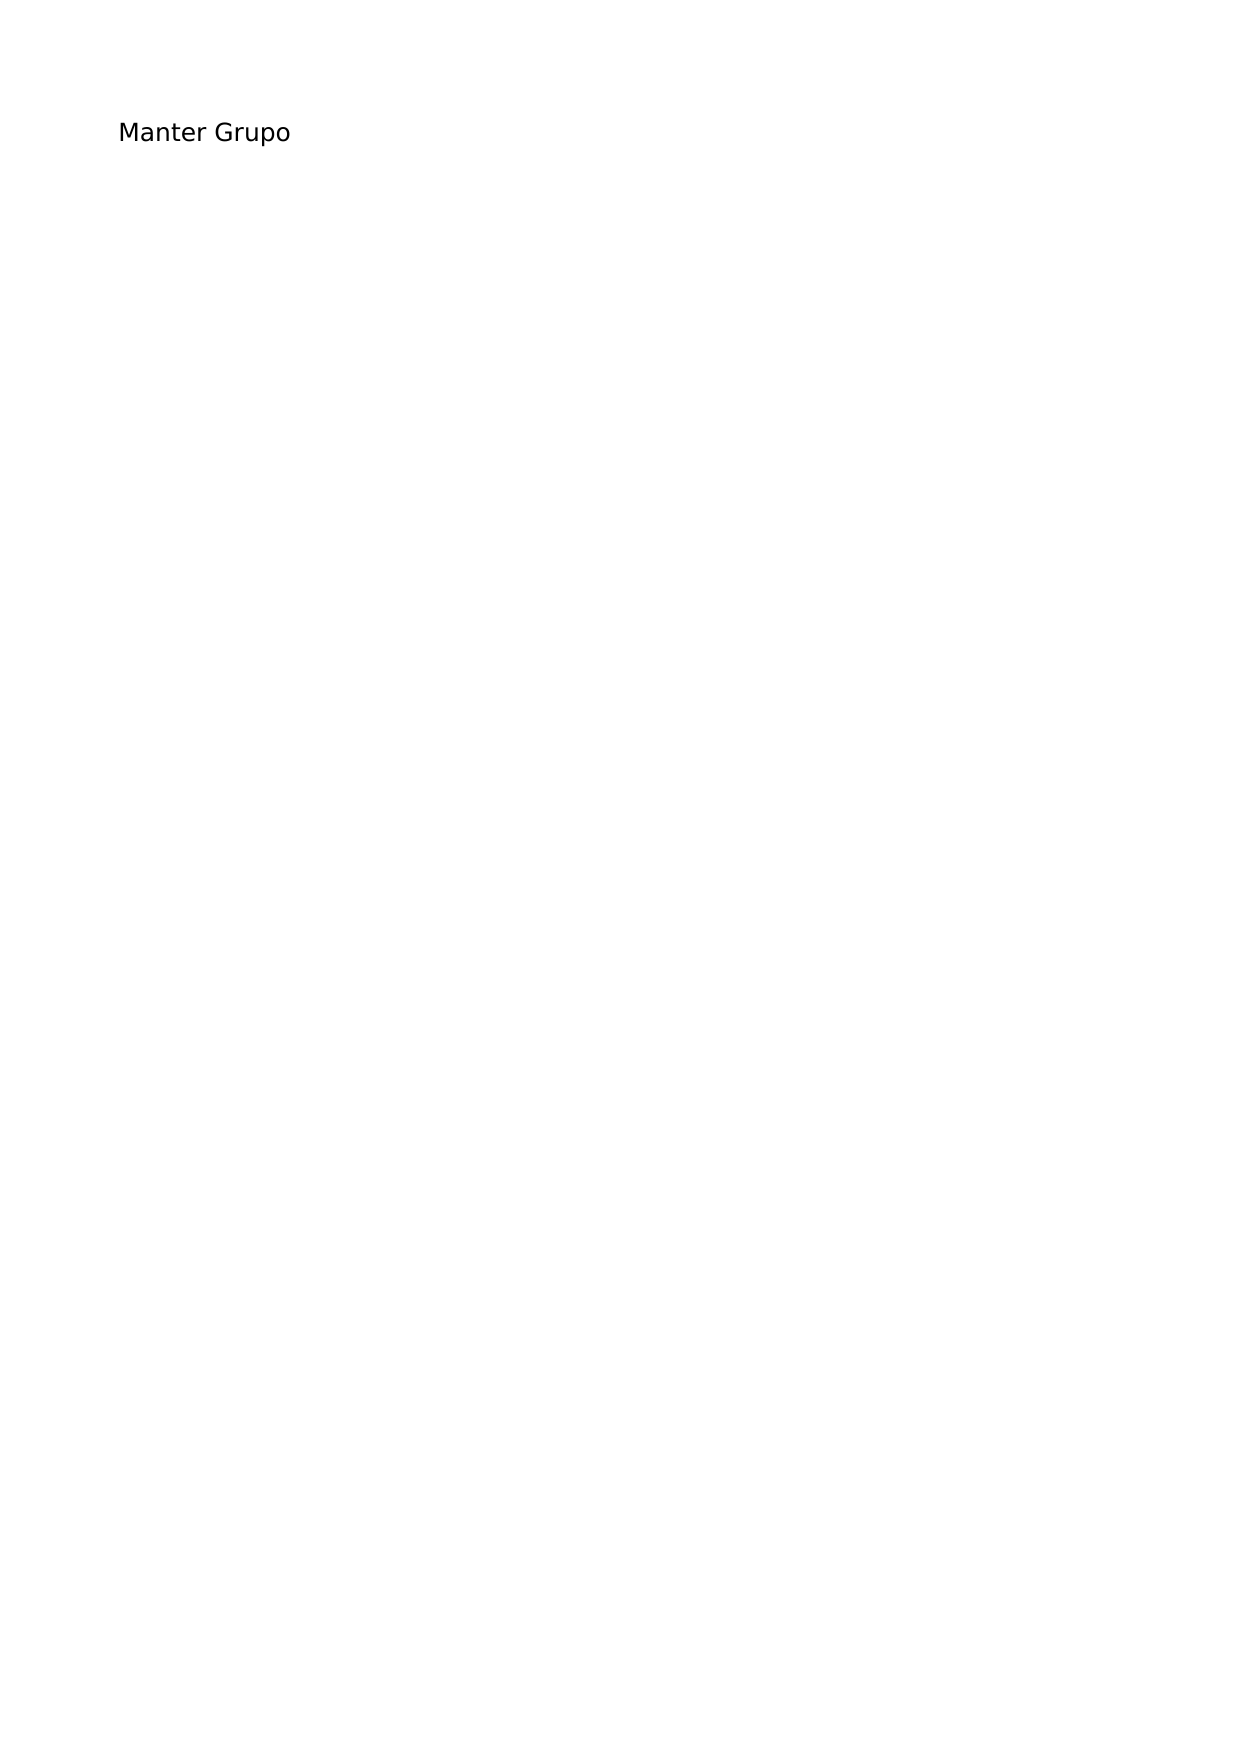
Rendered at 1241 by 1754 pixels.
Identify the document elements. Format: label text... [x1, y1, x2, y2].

text Manter Grupo [118, 118, 1122, 147]
